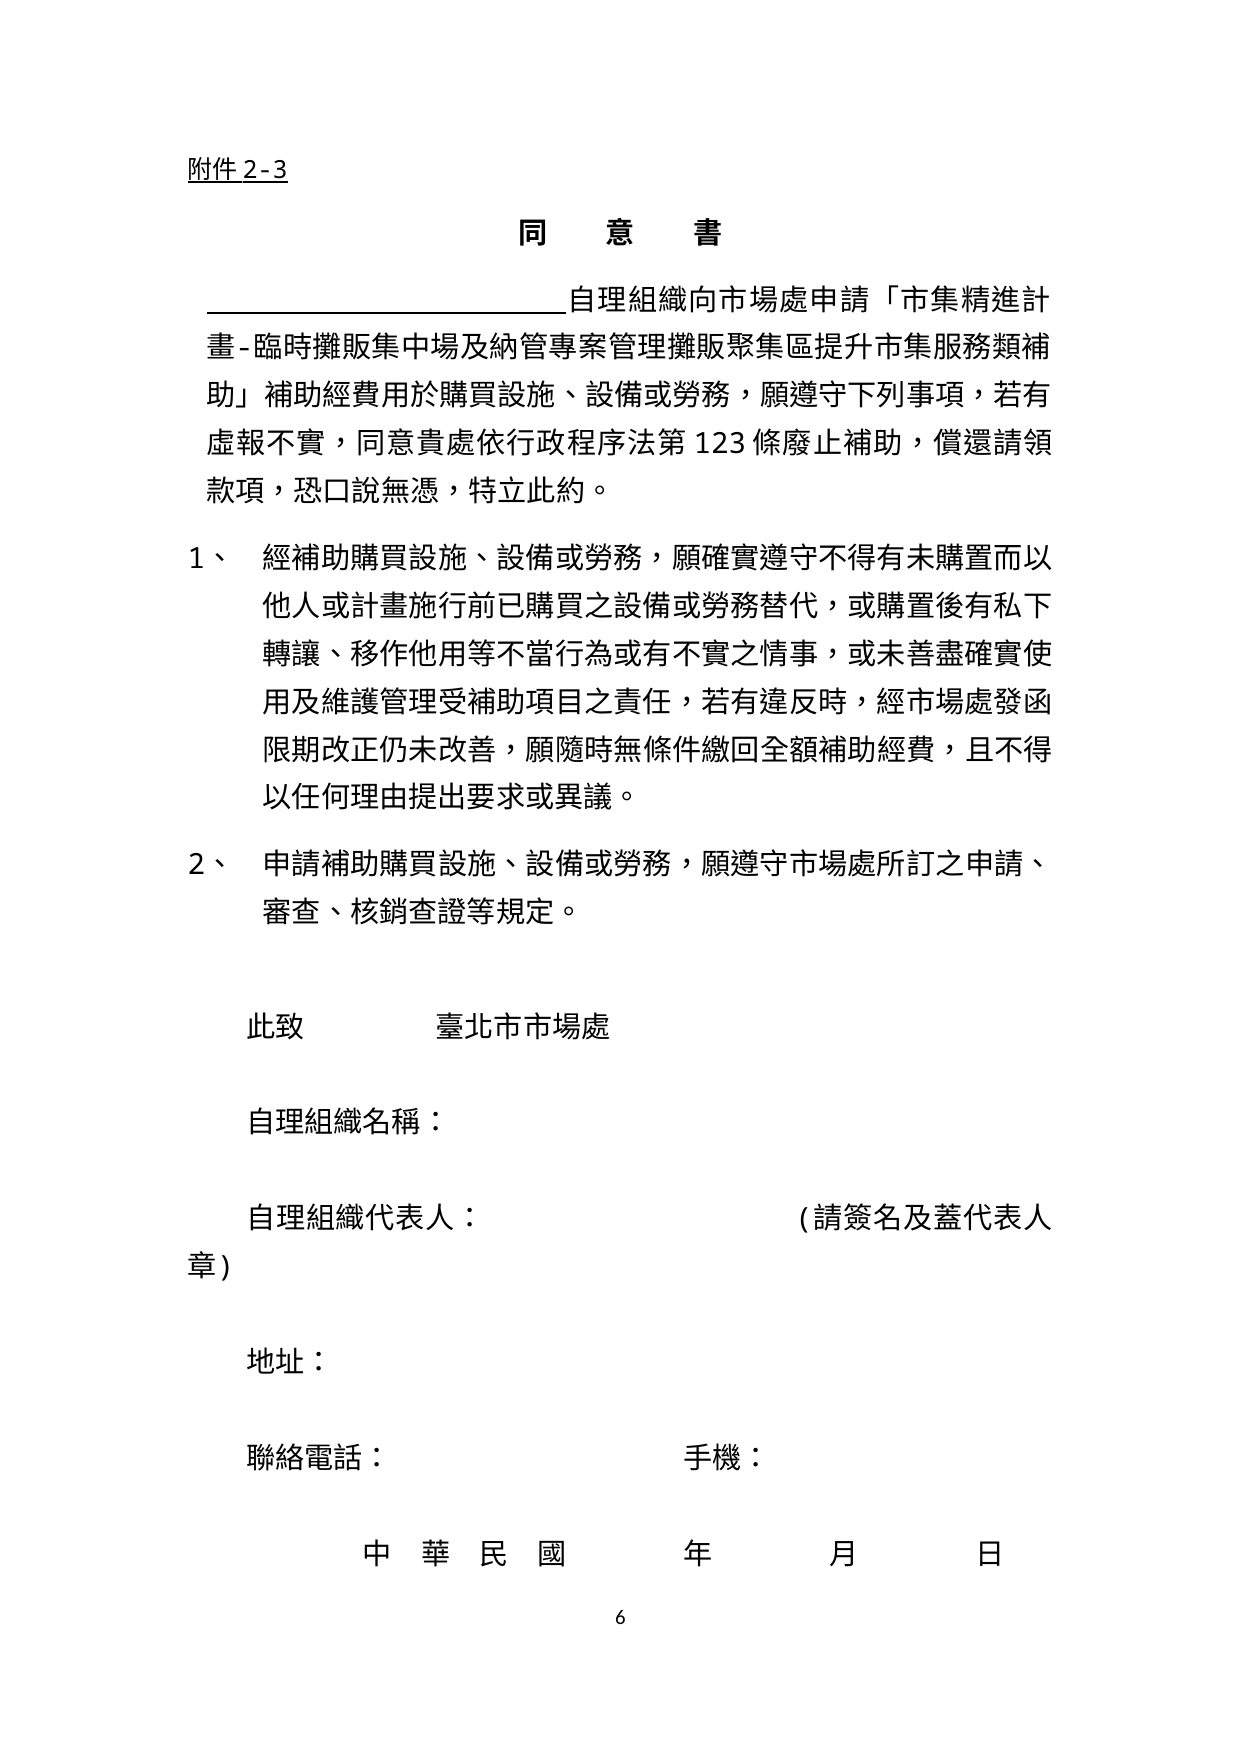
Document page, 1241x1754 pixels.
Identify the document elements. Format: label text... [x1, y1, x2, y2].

text 此致 臺北市市場處 [187, 999, 1053, 1047]
text 附件2-3 [187, 150, 1053, 186]
text 同 意 書 [187, 205, 1053, 253]
text 自理組織代表人： (請簽名及蓋代表人章) [187, 1190, 1053, 1286]
text 中 華 民 國 年 月 日 [187, 1526, 1053, 1574]
text 地址： [187, 1334, 1053, 1382]
list 申請補助購買設施、設備或勞務，願遵守市場處所訂之申請、審查、核銷查證等規定。 [187, 836, 1053, 932]
list 經補助購買設施、設備或勞務，願確實遵守不得有未購置而以他人或計畫施行前已購買之設備或勞務替代，或購置後有私下轉讓、移作他用等不當行為或有不實之情事，或未善盡確實使用及維護管理受補助項目之責任，若有違反時，經市場處發函限期改正仍未改善，願隨時無條件繳回全額補助經費，且不得以任何理由提出要求或異議。 [187, 530, 1053, 817]
text 聯絡電話： 手機： [187, 1430, 1053, 1478]
text 自理組織名稱： [187, 1094, 1053, 1142]
text 自理組織向市場處申請「市集精進計畫-臨時攤販集中場及納管專案管理攤販聚集區提升市集服務類補助」補助經費用於購買設施、設備或勞務，願遵守下列事項，若有虛報不實，同意貴處依行政程序法第123條廢止補助，償還請領款項，恐口說無憑，特立此約。 [187, 272, 1053, 511]
